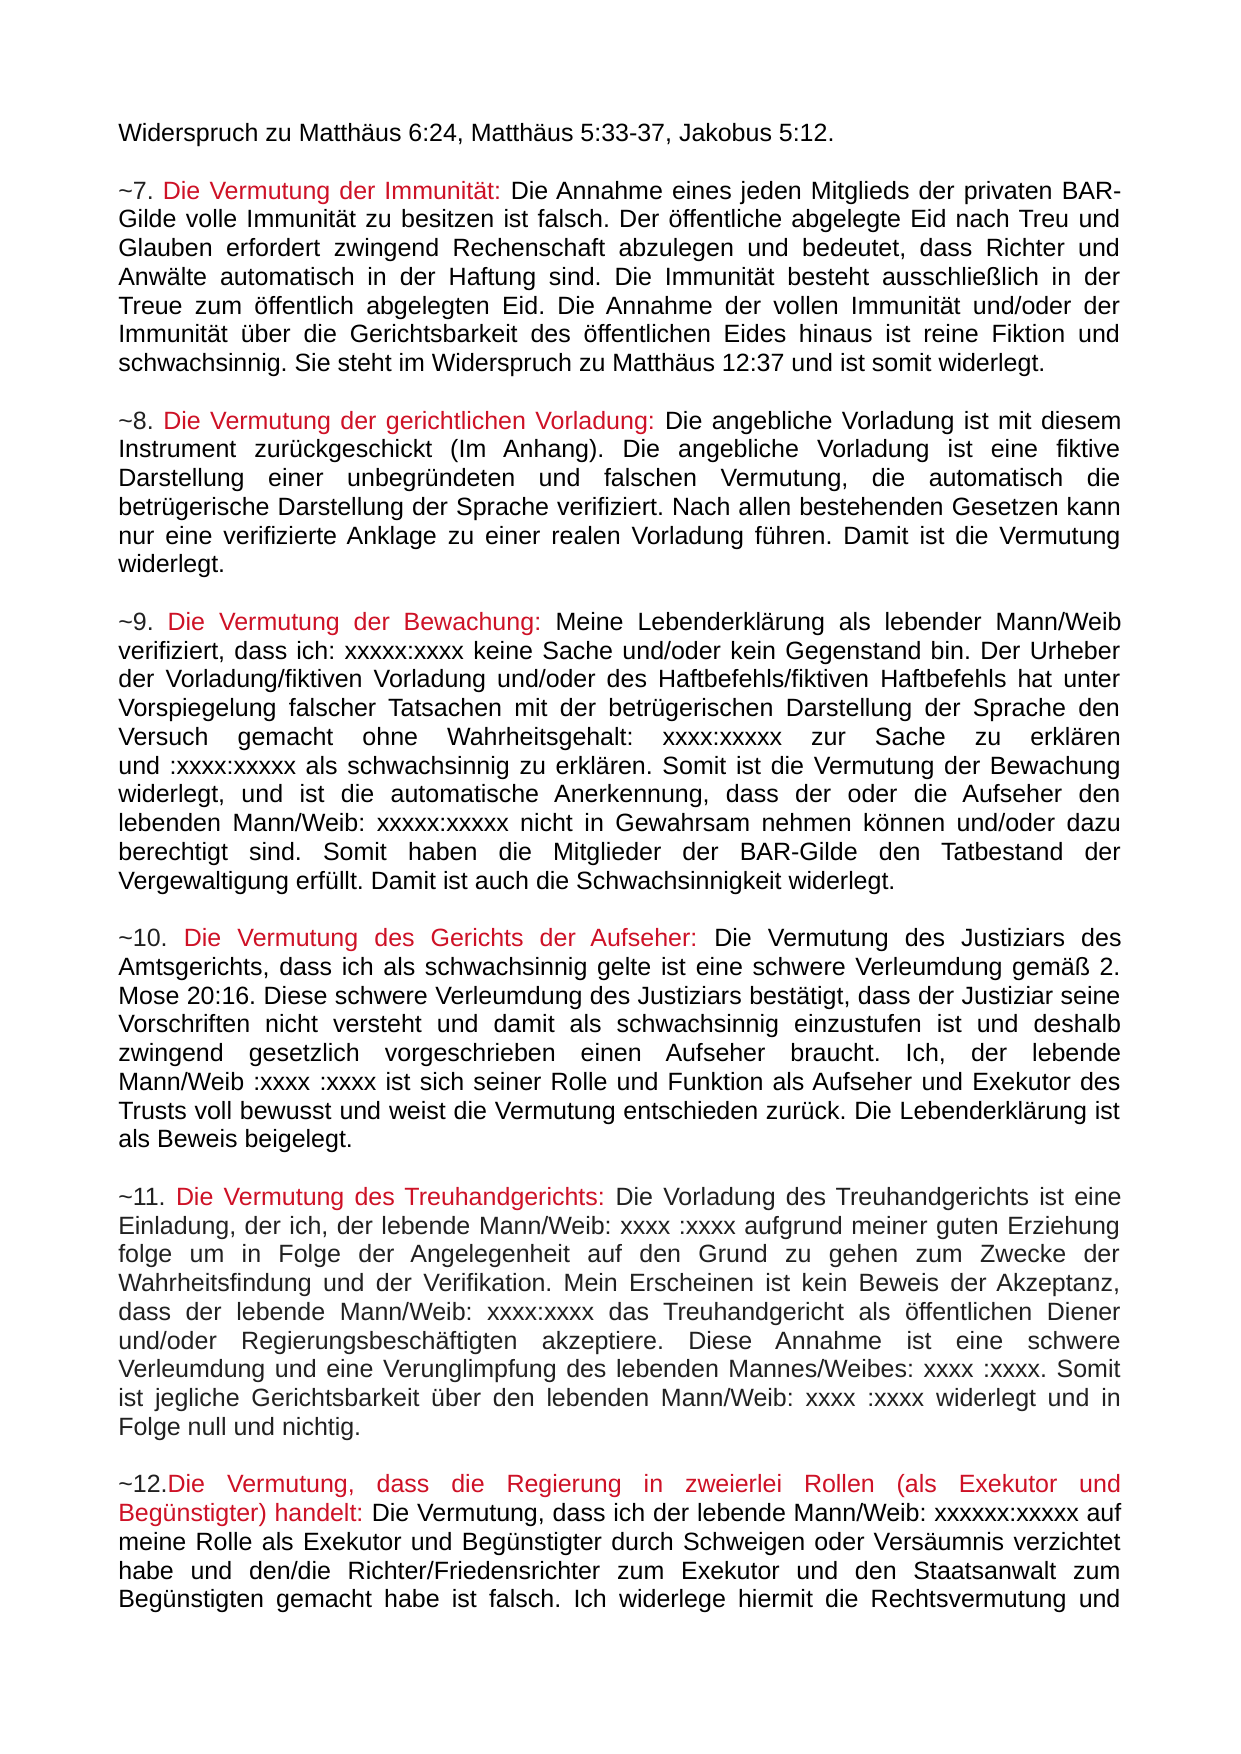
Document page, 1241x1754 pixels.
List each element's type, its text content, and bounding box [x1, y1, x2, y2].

text ~11. Die Vermutung des Treuhandgerichts: Die Vorladung des Treuhandgerichts ist eine Einladung, der ich, der lebende Mann/Weib: xxxx :xxxx aufgrund meiner guten Erziehung folge um in Folge der Angelegenheit auf den Grund zu gehen zum Zwecke der Wahrheitsfindung und der Verifikation. Mein Erscheinen ist kein Beweis der Akzeptanz, dass der lebende Mann/Weib: xxxx:xxxx das Treuhandgericht als öffentlichen Diener und/oder Regierungsbeschäftigten akzeptiere. Diese Annahme ist eine schwere Verleumdung und eine Verunglimpfung des lebenden Mannes/Weibes: xxxx :xxxx. Somit ist jegliche Gerichtsbarkeit über den lebenden Mann/Weib: xxxx :xxxx widerlegt und in Folge null und nichtig. [118, 1182, 1122, 1441]
text ~8. Die Vermutung der gerichtlichen Vorladung: Die angebliche Vorladung ist mit diesem Instrument zurückgeschickt (Im Anhang). Die angebliche Vorladung ist eine fiktive Darstellung einer unbegründeten und falschen Vermutung, die automatisch die betrügerische Darstellung der Sprache verifiziert. Nach allen bestehenden Gesetzen kann nur eine verifizierte Anklage zu einer realen Vorladung führen. Damit ist die Vermutung widerlegt. [118, 406, 1122, 578]
text ~7. Die Vermutung der Immunität: Die Annahme eines jeden Mitglieds der privaten BAR-Gilde volle Immunität zu besitzen ist falsch. Der öffentliche abgelegte Eid nach Treu und Glauben erfordert zwingend Rechenschaft abzulegen und bedeutet, dass Richter und Anwälte automatisch in der Haftung sind. Die Immunität besteht ausschließlich in der Treue zum öffentlich abgelegten Eid. Die Annahme der vollen Immunität und/oder der Immunität über die Gerichtsbarkeit des öffentlichen Eides hinaus ist reine Fiktion und schwachsinnig. Sie steht im Widerspruch zu Matthäus 12:37 und ist somit widerlegt. [118, 176, 1122, 377]
text Widerspruch zu Matthäus 6:24, Matthäus 5:33-37, Jakobus 5:12. [118, 118, 1122, 147]
text ~12.Die Vermutung, dass die Regierung in zweierlei Rollen (als Exekutor und Begünstigter) handelt: Die Vermutung, dass ich der lebende Mann/Weib: xxxxxx:xxxxx auf meine Rolle als Exekutor und Begünstigter durch Schweigen oder Versäumnis verzichtet habe und den/die Richter/Friedensrichter zum Exekutor und den Staatsanwalt zum Begünstigten gemacht habe ist falsch. Ich widerlege hiermit die Rechtsvermutung und [118, 1469, 1122, 1613]
text ~10. Die Vermutung des Gerichts der Aufseher: Die Vermutung des Justiziars des Amtsgerichts, dass ich als schwachsinnig gelte ist eine schwere Verleumdung gemäß 2. Mose 20:16. Diese schwere Verleumdung des Justiziars bestätigt, dass der Justiziar seine Vorschriften nicht versteht und damit als schwachsinnig einzustufen ist und deshalb zwingend gesetzlich vorgeschrieben einen Aufseher braucht. Ich, der lebende Mann/Weib :xxxx :xxxx ist sich seiner Rolle und Funktion als Aufseher und Exekutor des Trusts voll bewusst und weist die Vermutung entschieden zurück. Die Lebenderklärung ist als Beweis beigelegt. [118, 923, 1122, 1153]
text ~9. Die Vermutung der Bewachung: Meine Lebenderklärung als lebender Mann/Weib verifiziert, dass ich: xxxxx:xxxx keine Sache und/oder kein Gegenstand bin. Der Urheber der Vorladung/fiktiven Vorladung und/oder des Haftbefehls/fiktiven Haftbefehls hat unter Vorspiegelung falscher Tatsachen mit der betrügerischen Darstellung der Sprache den Versuch gemacht ohne Wahrheitsgehalt: xxxx:xxxxx zur Sache zu erklären und :xxxx:xxxxx als schwachsinnig zu erklären. Somit ist die Vermutung der Bewachung widerlegt, und ist die automatische Anerkennung, dass der oder die Aufseher den lebenden Mann/Weib: xxxxx:xxxxx nicht in Gewahrsam nehmen können und/oder dazu berechtigt sind. Somit haben die Mitglieder der BAR-Gilde den Tatbestand der Vergewaltigung erfüllt. Damit ist auch die Schwachsinnigkeit widerlegt. [118, 607, 1122, 894]
